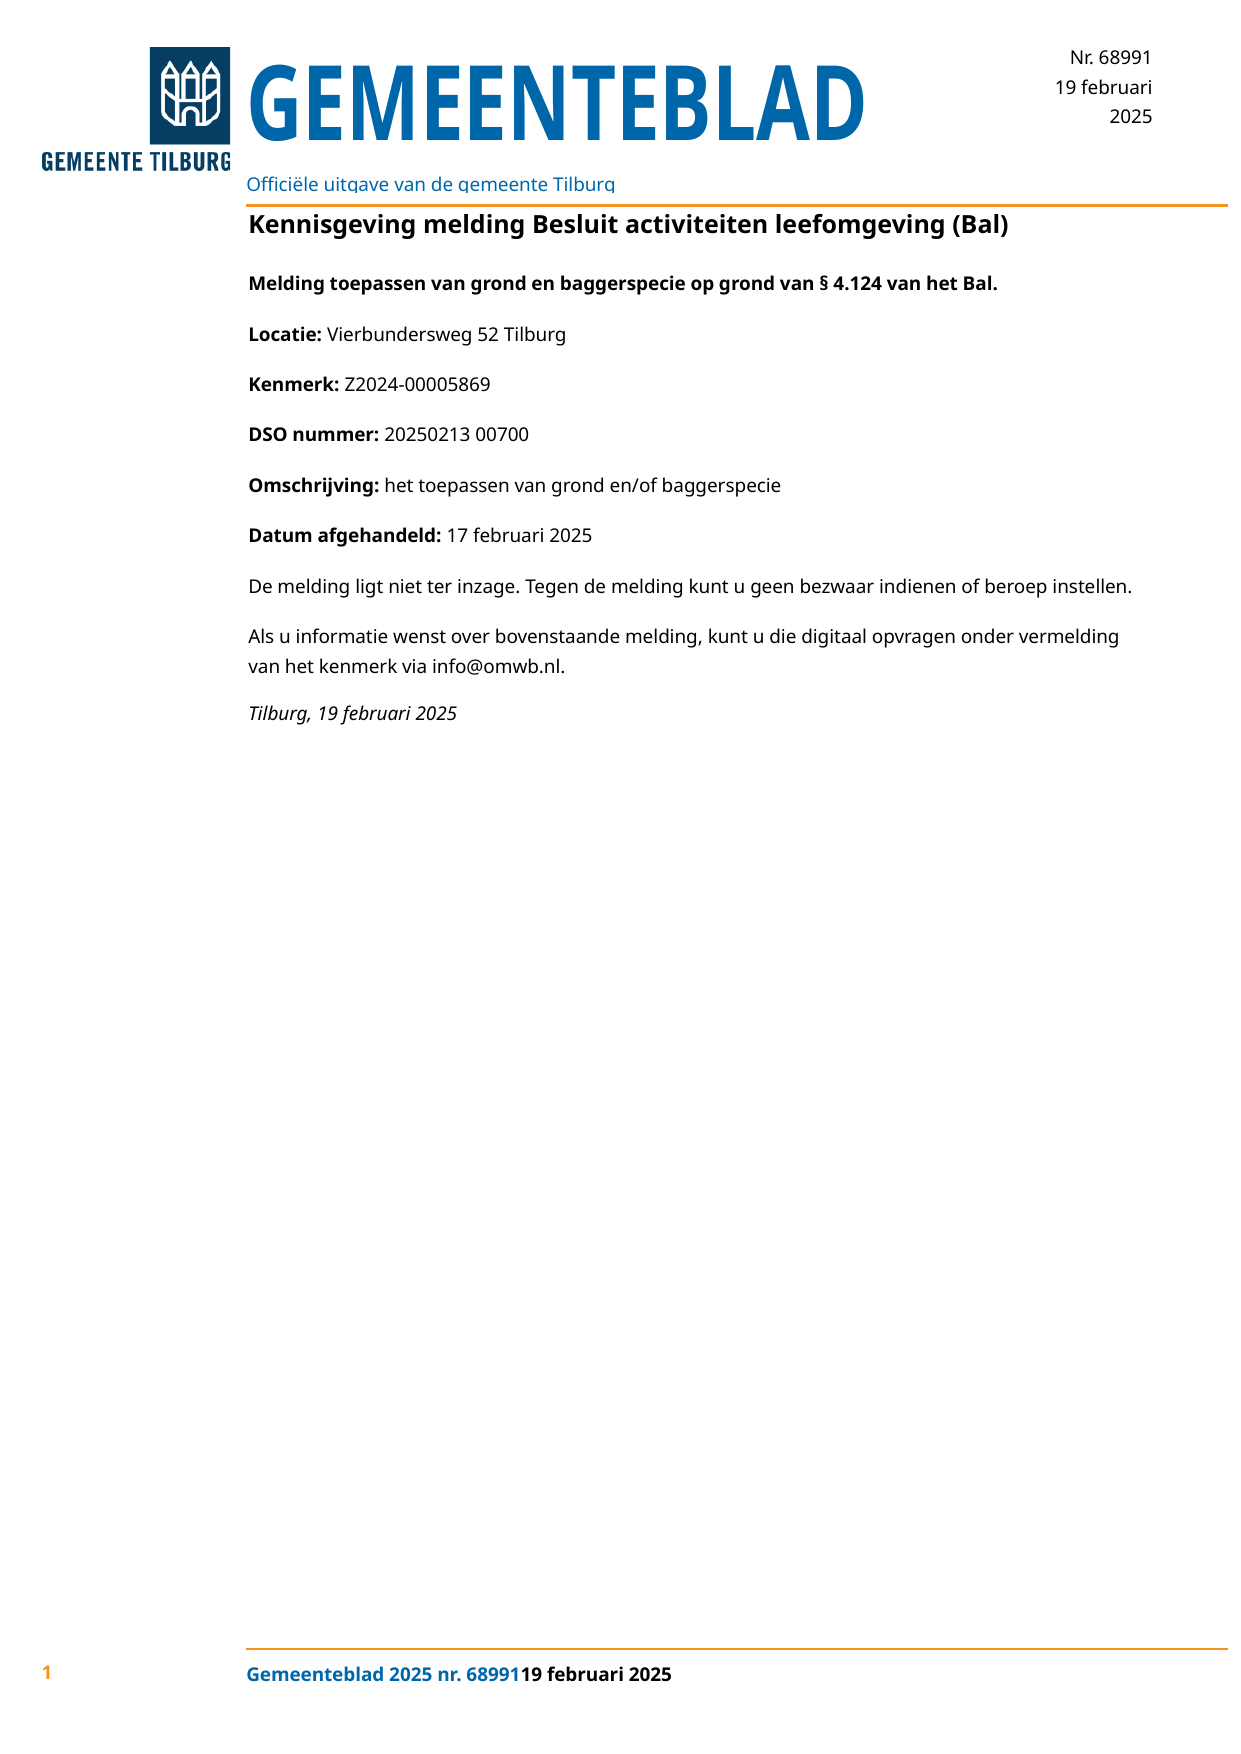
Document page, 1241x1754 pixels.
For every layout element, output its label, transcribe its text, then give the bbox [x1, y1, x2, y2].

text Kenmerk: Z2024-00005869 [248, 371, 1152, 397]
text DSO nummer: 20250213 00700 [248, 422, 1152, 447]
text Melding toepassen van grond en baggerspecie op grond van § 4.124 van het Bal. [248, 270, 1152, 296]
text Omschrijving: het toepassen van grond en/of baggerspecie [248, 472, 1152, 498]
text De melding ligt niet ter inzage. Tegen de melding kunt u geen bezwaar indienen of beroep instellen. [248, 573, 1152, 598]
text Kennisgeving melding Besluit activiteiten leefomgeving (Bal) [248, 207, 1152, 241]
text Locatie: Vierbundersweg 52 Tilburg [248, 321, 1152, 346]
picture [41, 47, 231, 172]
text Tilburg, 19 februari 2025 [248, 701, 1152, 726]
text Als u informatie wenst over bovenstaande melding, kunt u die digitaal opvragen onder vermelding van het kenmerk via info@omwb.nl. [248, 623, 1152, 678]
text Datum afgehandeld: 17 februari 2025 [248, 522, 1152, 548]
